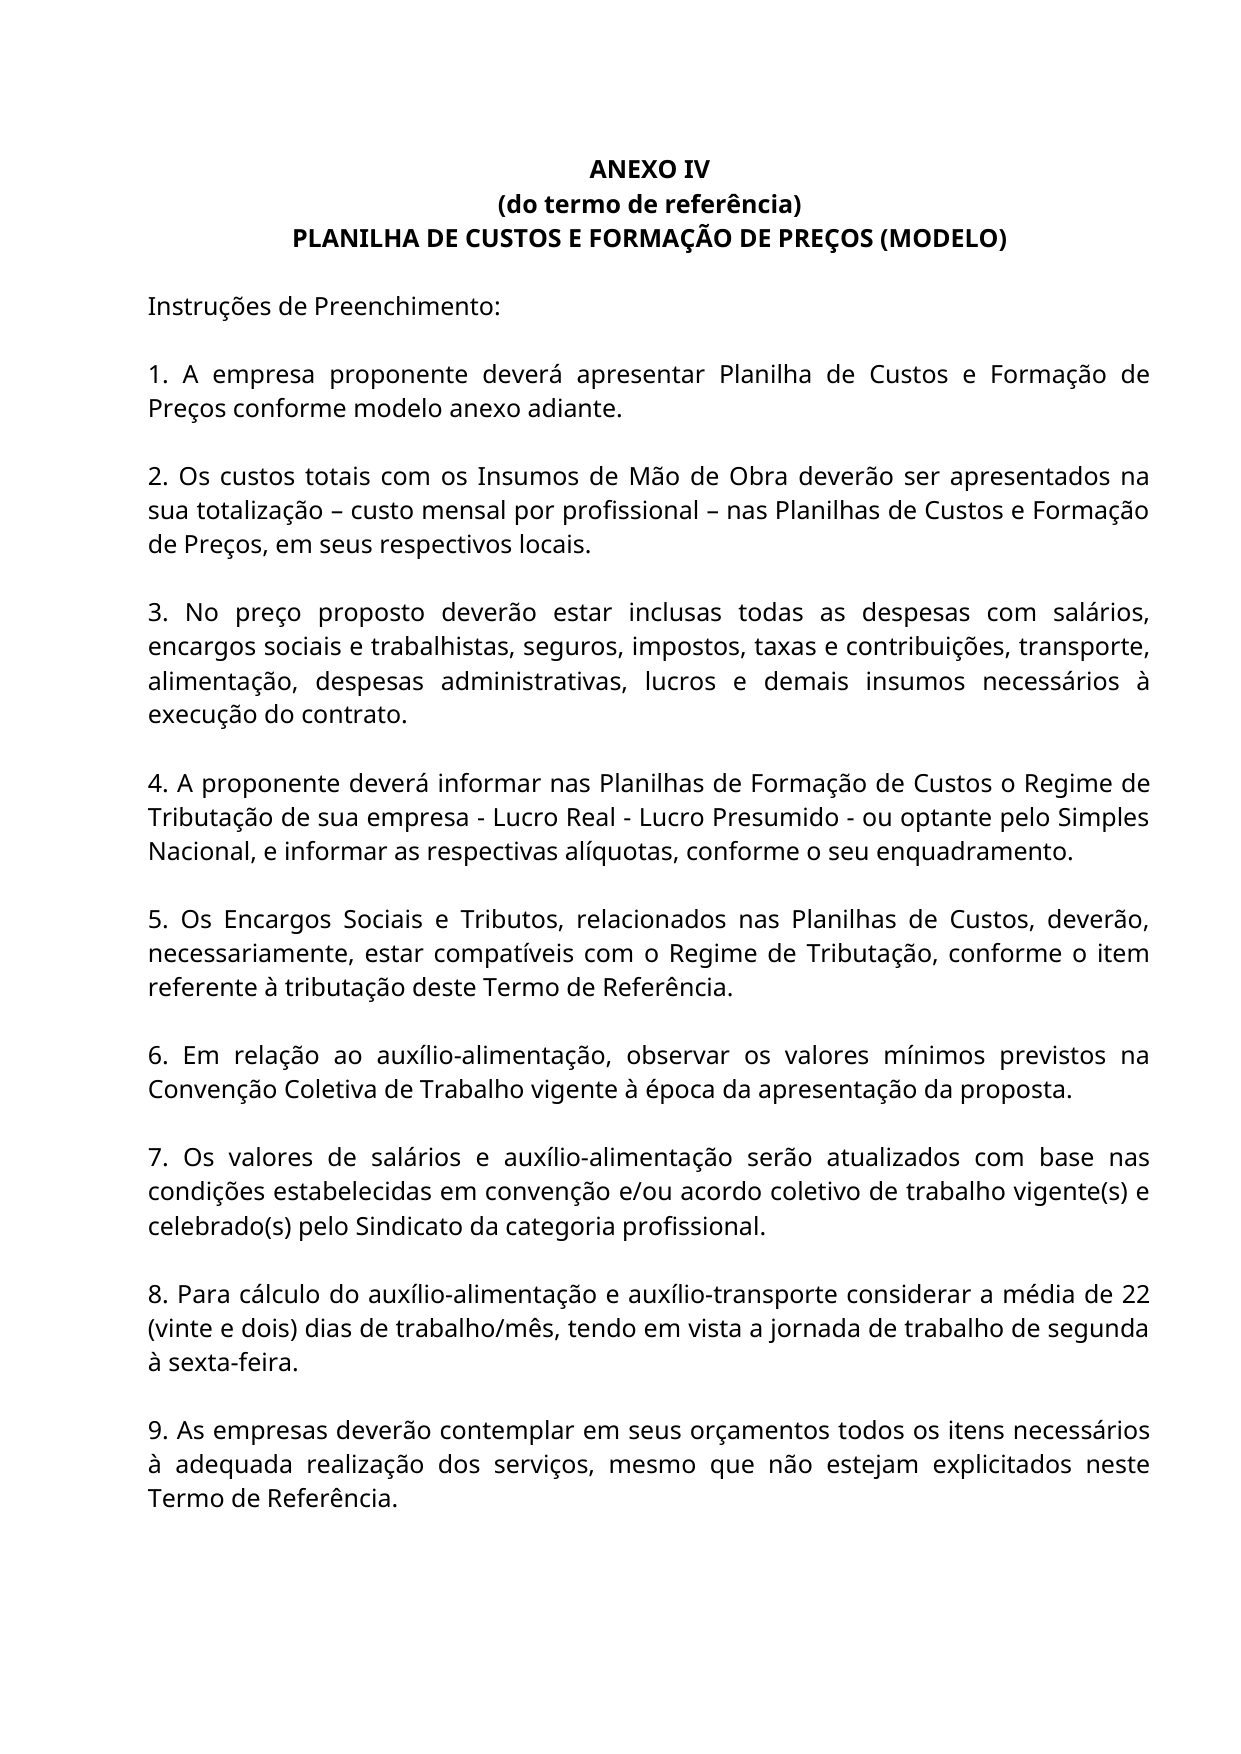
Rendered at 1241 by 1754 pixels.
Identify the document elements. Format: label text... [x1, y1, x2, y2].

text 1. A empresa proponente deverá apresentar Planilha de Custos e Formação de Preços conforme modelo anexo adiante. [148, 357, 1152, 425]
text 5. Os Encargos Sociais e Tributos, relacionados nas Planilhas de Custos, deverão, necessariamente, estar compatíveis com o Regime de Tributação, conforme o item referente à tributação deste Termo de Referência. [148, 902, 1152, 1004]
text ANEXO IV [148, 152, 1152, 186]
text 8. Para cálculo do auxílio-alimentação e auxílio-transporte considerar a média de 22 (vinte e dois) dias de trabalho/mês, tendo em vista a jornada de trabalho de segunda à sexta-feira. [148, 1276, 1152, 1378]
text 2. Os custos totais com os Insumos de Mão de Obra deverão ser apresentados na sua totalização – custo mensal por profissional – nas Planilhas de Custos e Formação de Preços, em seus respectivos locais. [148, 459, 1152, 561]
text Instruções de Preenchimento: [148, 288, 1152, 322]
text (do termo de referência) [148, 186, 1152, 220]
text 4. A proponente deverá informar nas Planilhas de Formação de Custos o Regime de Tributação de sua empresa - Lucro Real - Lucro Presumido - ou optante pelo Simples Nacional, e informar as respectivas alíquotas, conforme o seu enquadramento. [148, 765, 1152, 867]
text 6. Em relação ao auxílio-alimentação, observar os valores mínimos previstos na Convenção Coletiva de Trabalho vigente à época da apresentação da proposta. [148, 1038, 1152, 1106]
text 3. No preço proposto deverão estar inclusas todas as despesas com salários, encargos sociais e trabalhistas, seguros, impostos, taxas e contribuições, transporte, alimentação, despesas administrativas, lucros e demais insumos necessários à execução do contrato. [148, 595, 1152, 731]
text 7. Os valores de salários e auxílio-alimentação serão atualizados com base nas condições estabelecidas em convenção e/ou acordo coletivo de trabalho vigente(s) e celebrado(s) pelo Sindicato da categoria profissional. [148, 1140, 1152, 1242]
text 9. As empresas deverão contemplar em seus orçamentos todos os itens necessários à adequada realização dos serviços, mesmo que não estejam explicitados neste Termo de Referência. [148, 1412, 1152, 1515]
text PLANILHA DE CUSTOS E FORMAÇÃO DE PREÇOS (MODELO) [148, 220, 1152, 254]
